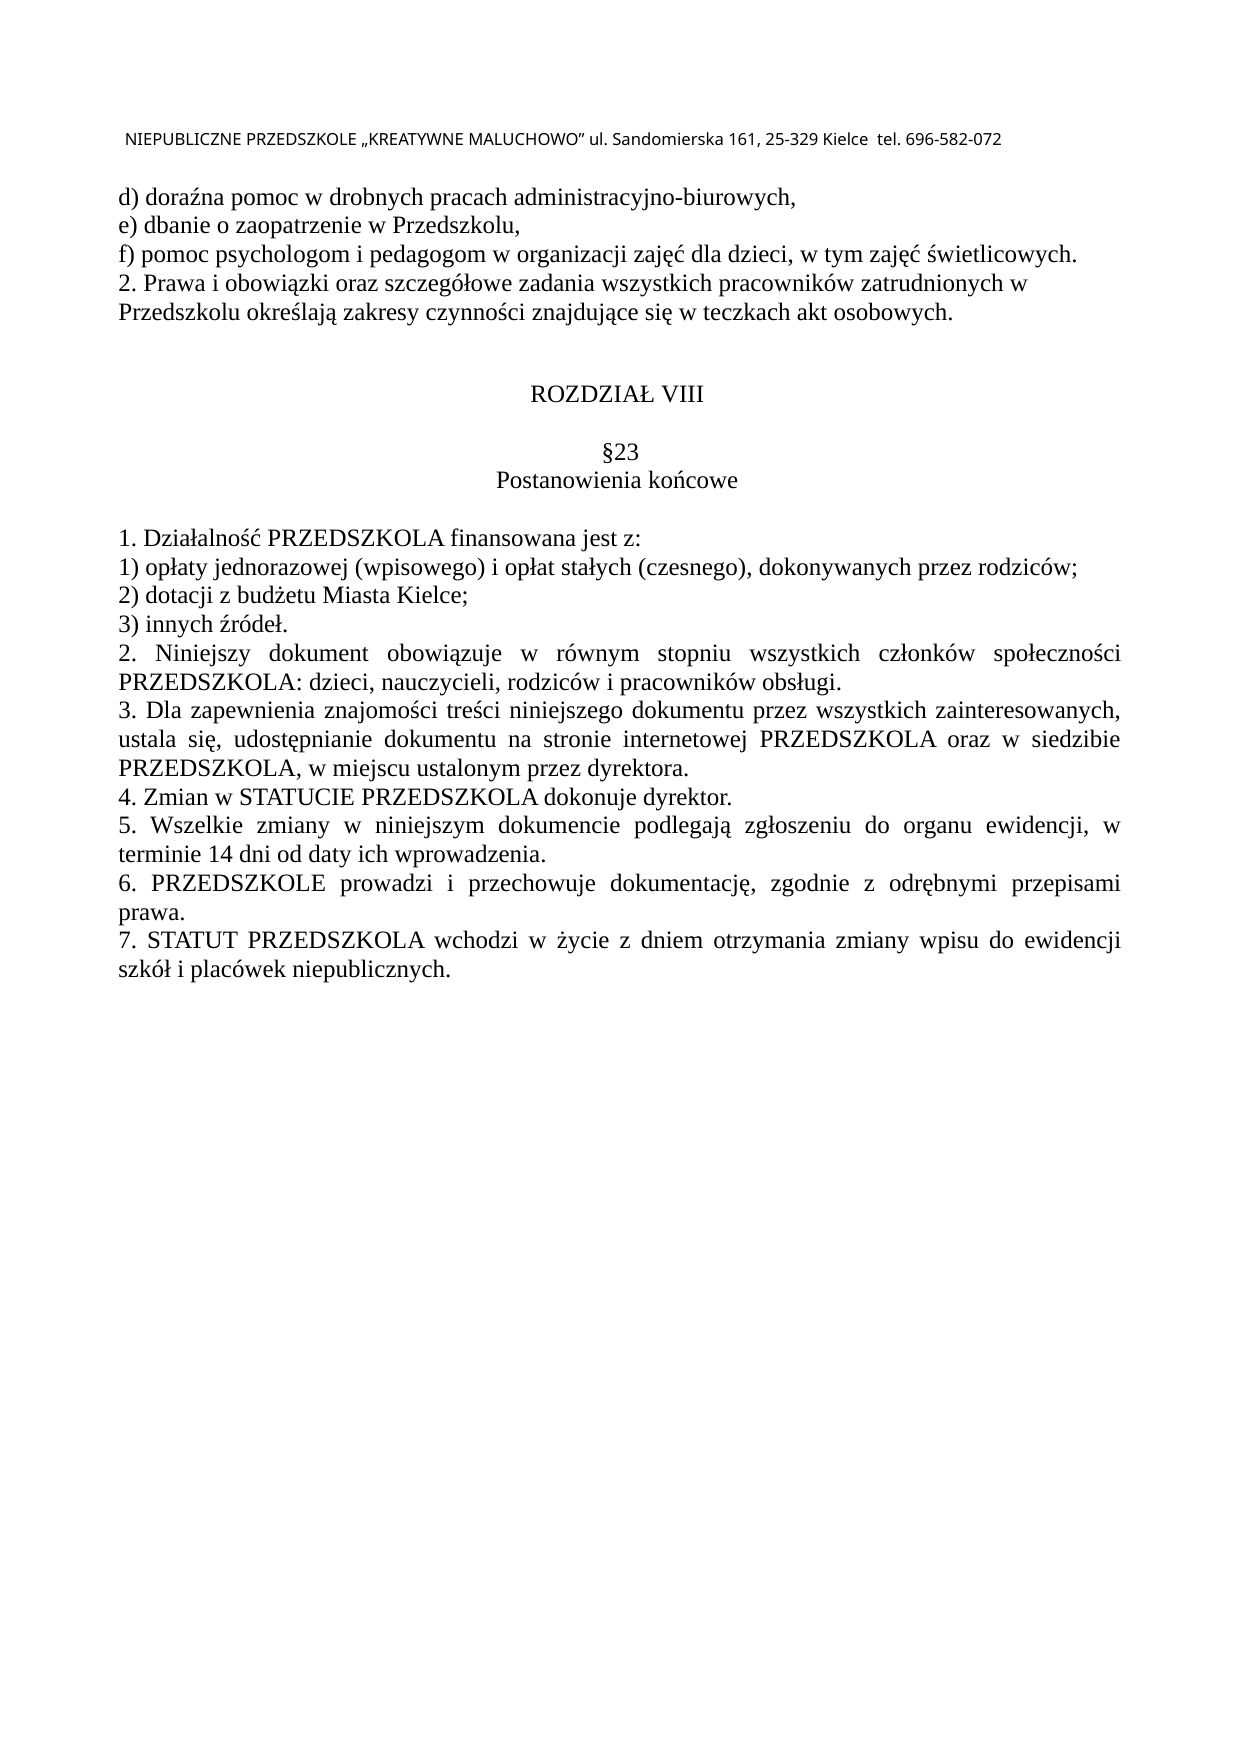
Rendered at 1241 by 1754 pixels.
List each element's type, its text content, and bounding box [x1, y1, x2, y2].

text 4. Zmian w STATUCIE PRZEDSZKOLA dokonuje dyrektor. [118, 782, 1122, 810]
text 3. Dla zapewnienia znajomości treści niniejszego dokumentu przez wszystkich zainteresowanych, ustala się, udostępnianie dokumentu na stronie internetowej PRZEDSZKOLA oraz w siedzibie PRZEDSZKOLA, w miejscu ustalonym przez dyrektora. [118, 695, 1122, 782]
text 5. Wszelkie zmiany w niniejszym dokumencie podlegają zgłoszeniu do organu ewidencji, w terminie 14 dni od daty ich wprowadzenia. [118, 810, 1122, 868]
text d) doraźna pomoc w drobnych pracach administracyjno-biurowych, [118, 182, 1122, 210]
text 3) innych źródeł. [118, 609, 1122, 638]
text 6. PRZEDSZKOLE prowadzi i przechowuje dokumentację, zgodnie z odrębnymi przepisami prawa. [118, 868, 1122, 925]
text ROZDZIAŁ VIII [118, 379, 1122, 408]
text e) dbanie o zaopatrzenie w Przedszkolu, [118, 210, 1122, 239]
text 2. Prawa i obowiązki oraz szczegółowe zadania wszystkich pracowników zatrudnionych w Przedszkolu określają zakresy czynności znajdujące się w teczkach akt osobowych. [118, 268, 1122, 325]
text 1) opłaty jednorazowej (wpisowego) i opłat stałych (czesnego), dokonywanych przez rodziców; [118, 552, 1122, 580]
text 7. STATUT PRZEDSZKOLA wchodzi w życie z dniem otrzymania zmiany wpisu do ewidencji szkół i placówek niepublicznych. [118, 925, 1122, 983]
text f) pomoc psychologom i pedagogom w organizacji zajęć dla dzieci, w tym zajęć świetlicowych. [118, 239, 1122, 268]
text §23 [118, 437, 1122, 465]
text 2. Niniejszy dokument obowiązuje w równym stopniu wszystkich członków społeczności PRZEDSZKOLA: dzieci, nauczycieli, rodziców i pracowników obsługi. [118, 638, 1122, 695]
text 2) dotacji z budżetu Miasta Kielce; [118, 580, 1122, 609]
text Postanowienia końcowe [118, 465, 1122, 494]
text 1. Działalność PRZEDSZKOLA finansowana jest z: [118, 523, 1122, 552]
